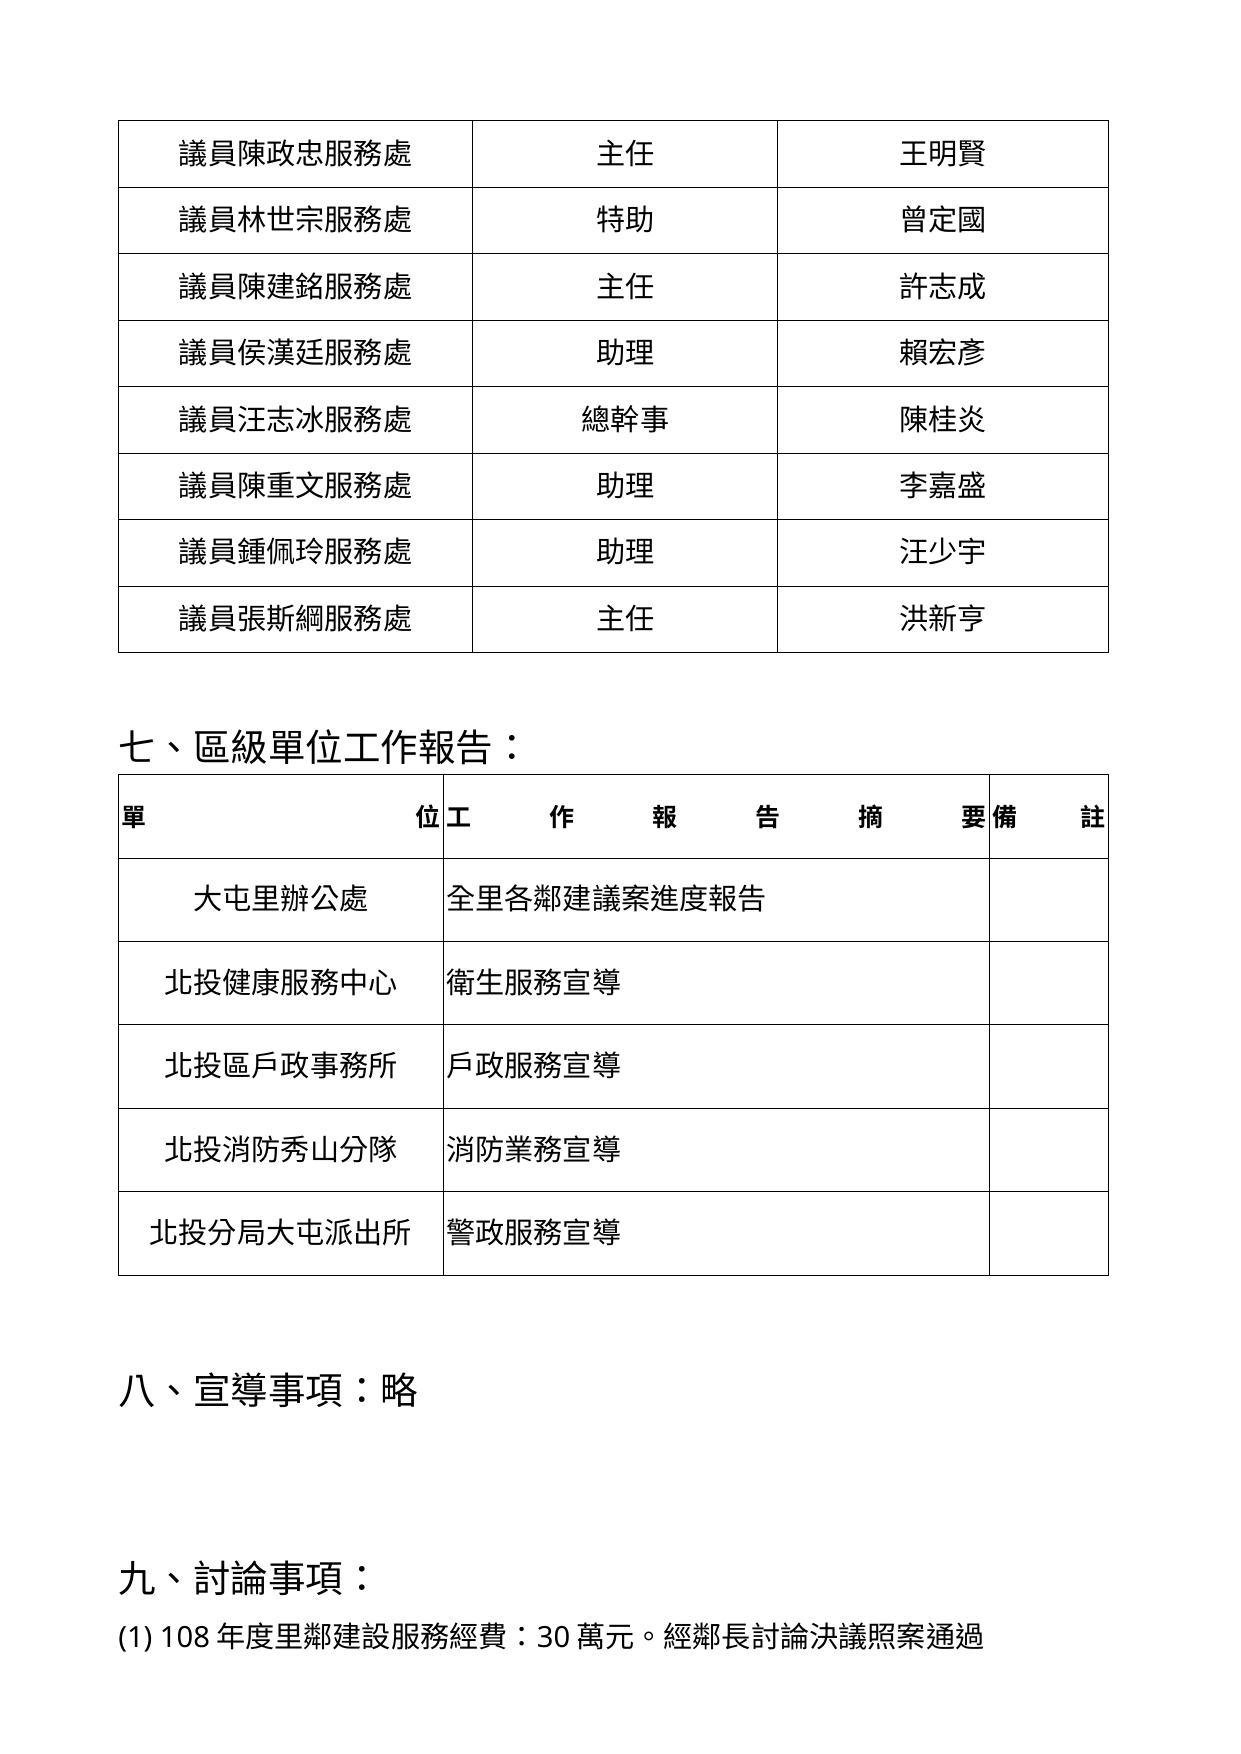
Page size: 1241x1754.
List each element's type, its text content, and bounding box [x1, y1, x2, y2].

table_cell 曾定國 [778, 188, 1108, 253]
table_cell [990, 1025, 1108, 1108]
table_cell [990, 859, 1108, 941]
table_cell 議員陳政忠服務處 [119, 121, 472, 187]
table_cell 主任 [473, 254, 777, 320]
text 七、區級單位工作報告： [118, 713, 1122, 774]
table_cell 總幹事 [473, 387, 777, 453]
table_cell 北投分局大屯派出所 [119, 1192, 443, 1274]
table_cell [990, 1192, 1108, 1274]
table_cell 助理 [473, 321, 777, 386]
table_cell 議員陳建銘服務處 [119, 254, 472, 320]
table_cell [990, 1109, 1108, 1191]
table_cell 大屯里辦公處 [119, 859, 443, 941]
table_header 單位 [119, 775, 443, 857]
table_cell 助理 [473, 520, 777, 586]
table_cell 助理 [473, 454, 777, 519]
table_cell 李嘉盛 [778, 454, 1108, 519]
table_cell 王明賢 [778, 121, 1108, 187]
table_cell 汪少宇 [778, 520, 1108, 586]
table_cell 洪新亨 [778, 587, 1108, 652]
table_cell 北投健康服務中心 [119, 942, 443, 1024]
table_cell [990, 942, 1108, 1024]
table_cell 戶政服務宣導 [444, 1025, 989, 1108]
table_cell 許志成 [778, 254, 1108, 320]
table_cell 議員林世宗服務處 [119, 188, 472, 253]
table_cell 北投消防秀山分隊 [119, 1109, 443, 1191]
table_cell 衛生服務宣導 [444, 942, 989, 1024]
table_cell 議員張斯綱服務處 [119, 587, 472, 652]
table_cell 主任 [473, 587, 777, 652]
table_cell 議員陳重文服務處 [119, 454, 472, 519]
table_cell 賴宏彥 [778, 321, 1108, 386]
table_cell 主任 [473, 121, 777, 187]
table_cell 議員侯漢廷服務處 [119, 321, 472, 386]
text (1) 108年度里鄰建設服務經費：30萬元。經鄰長討論決議照案通過 [118, 1613, 1122, 1656]
table_cell 北投區戶政事務所 [119, 1025, 443, 1108]
table_cell 陳桂炎 [778, 387, 1108, 453]
table_cell 議員鍾佩玲服務處 [119, 520, 472, 586]
table_cell 警政服務宣導 [444, 1192, 989, 1274]
table_cell 全里各鄰建議案進度報告 [444, 859, 989, 941]
table_cell 議員汪志冰服務處 [119, 387, 472, 453]
table_cell 特助 [473, 188, 777, 253]
table_cell 消防業務宣導 [444, 1109, 989, 1191]
table_header 工作報告摘要 [444, 775, 989, 857]
table_header 備 註 [990, 775, 1108, 857]
text 八、宣導事項：略 [118, 1351, 1122, 1426]
text 九、討論事項： [118, 1538, 1122, 1613]
